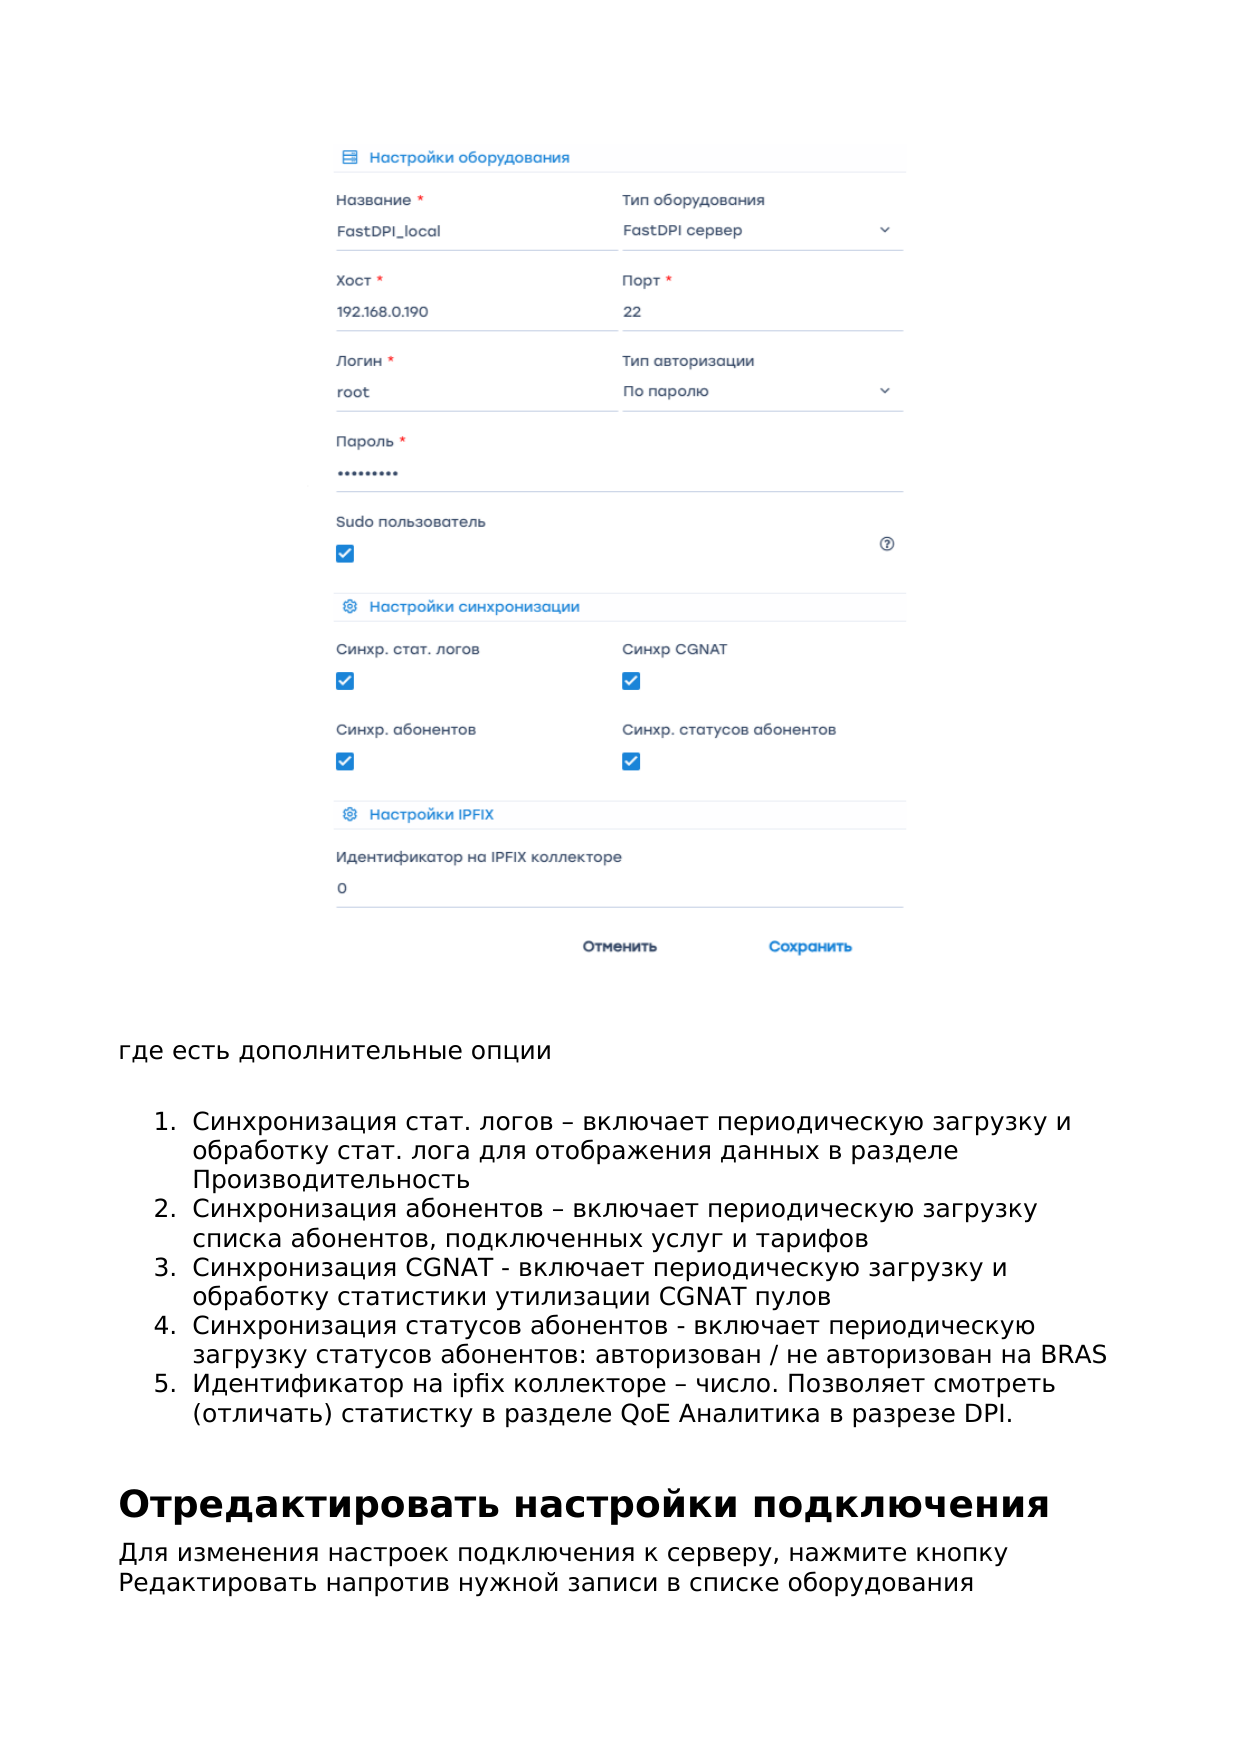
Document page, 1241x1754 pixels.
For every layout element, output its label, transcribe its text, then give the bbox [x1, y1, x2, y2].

list Синхронизация абонентов – включает периодическую загрузку списка абонентов, подключенных услуг и тарифов [177, 1194, 1122, 1253]
text где есть дополнительные опции [118, 1036, 1122, 1065]
text Для изменения настроек подключения к серверу, нажмите кнопку Редактировать напротив нужной записи в списке оборудования [118, 1538, 1122, 1597]
list Синхронизация статусов абонентов - включает периодическую загрузку статусов абонентов: авторизован / не авторизован на BRAS [177, 1311, 1122, 1369]
list Синхронизация CGNAT - включает периодическую загрузку и обработку статистики утилизации CGNAT пулов [177, 1253, 1122, 1311]
list Синхронизация стат. логов – включает периодическую загрузку и обработку стат. лога для отображения данных в разделе Производительность [177, 1107, 1122, 1194]
list Идентификатор на ipfix коллекторе – число. Позволяет смотреть (отличать) статистку в разделе QoE Аналитика в разрезе DPI. [177, 1369, 1122, 1428]
subtitle Отредактировать настройки подключения [118, 1482, 1122, 1526]
picture [307, 118, 933, 995]
